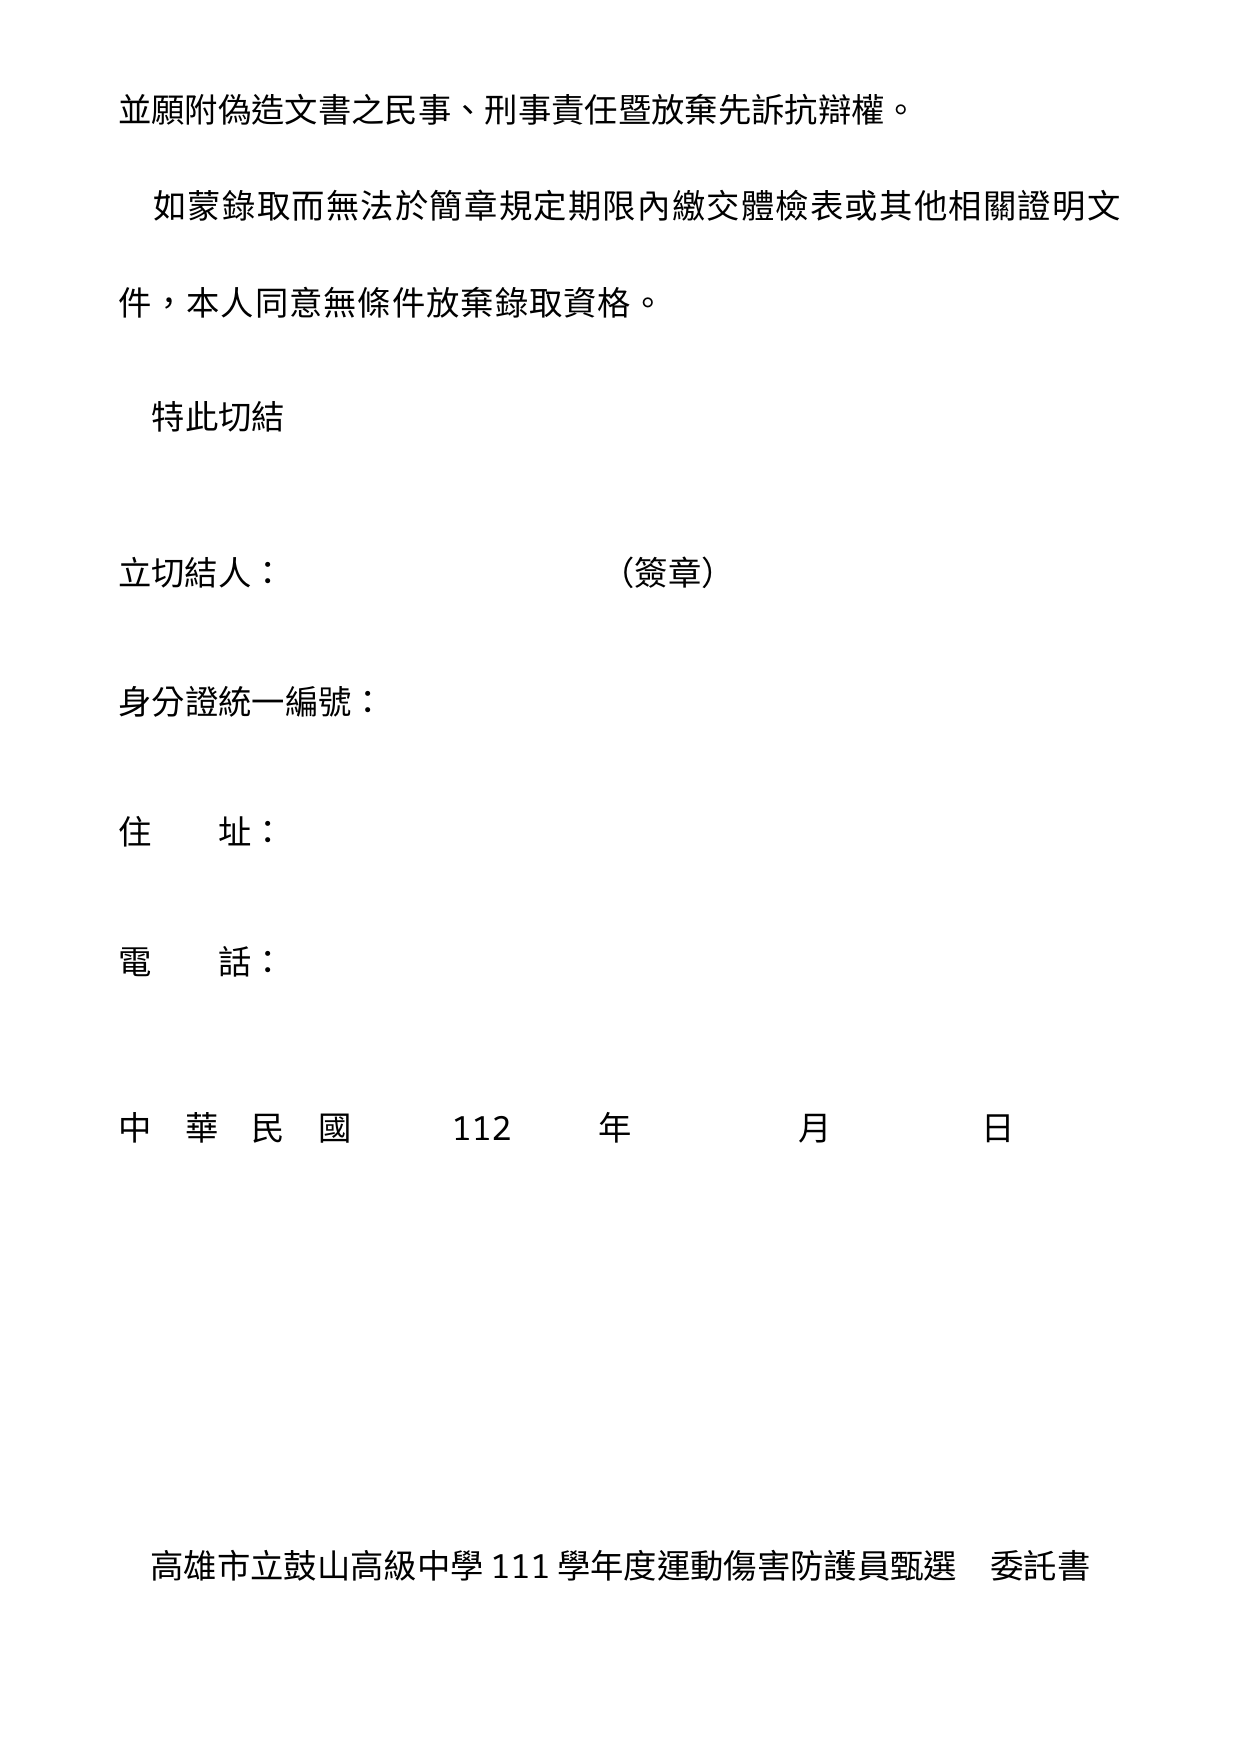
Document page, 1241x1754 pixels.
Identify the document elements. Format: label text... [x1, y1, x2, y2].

text 特此切結 [118, 373, 1122, 436]
text 高雄市立鼓山高級中學111學年度運動傷害防護員甄選 委託書 [118, 1522, 1122, 1584]
text 電 話： [118, 936, 1122, 984]
text 如蒙錄取而無法於簡章規定期限內繳交體檢表或其他相關證明文件，本人同意無條件放棄錄取資格。 [118, 180, 1122, 325]
text 身分證統一編號： [118, 676, 1122, 724]
text 本人 參加高雄市立鼓山高中111學年度運動防護員甄選，如有虛偽陳述或所附資料文件不實，除取消錄取資格外，並願附偽造文書之民事、刑事責任暨放棄先訴抗辯權。 [118, 84, 1122, 132]
text 立切結人： （簽章） [118, 546, 1122, 594]
text 住 址： [118, 806, 1122, 854]
text 中 華 民 國 112 年 月 日 [118, 1084, 1122, 1147]
